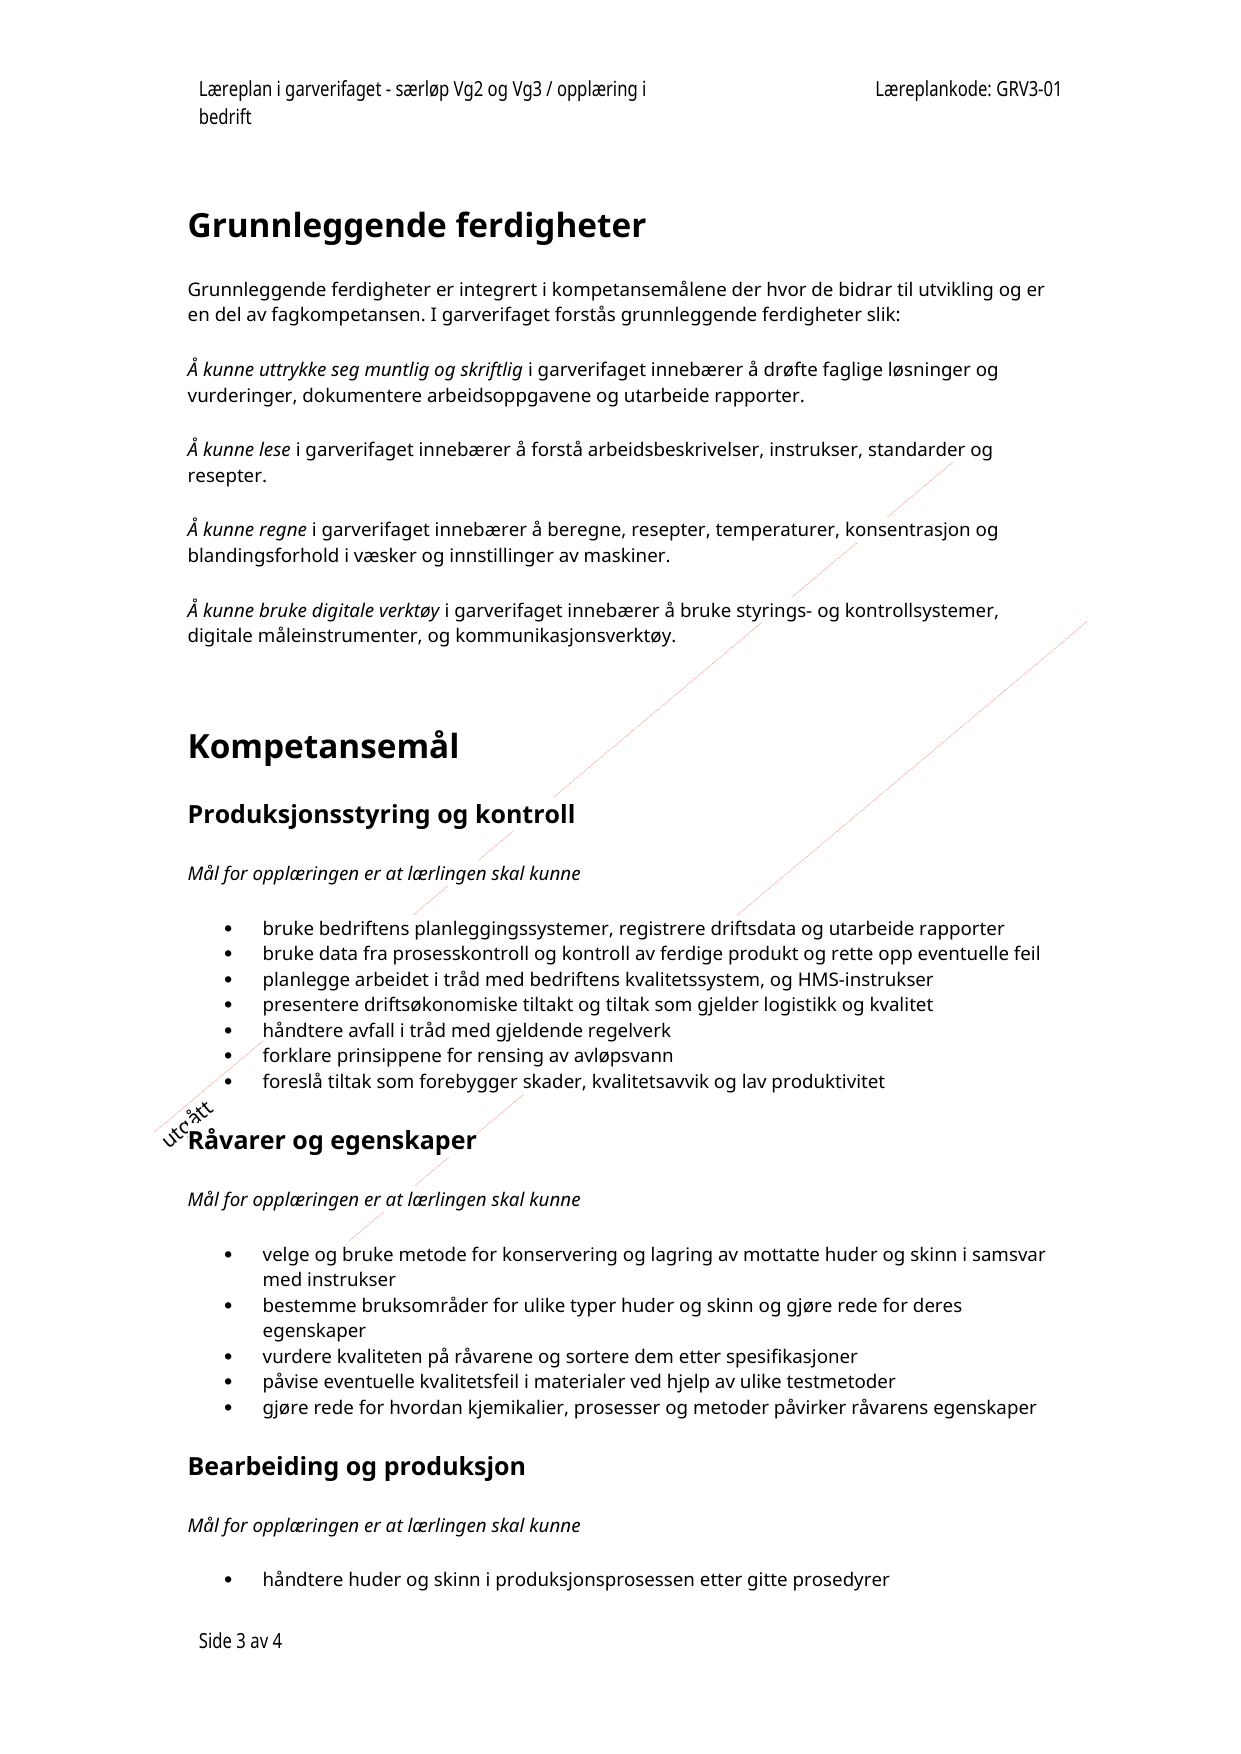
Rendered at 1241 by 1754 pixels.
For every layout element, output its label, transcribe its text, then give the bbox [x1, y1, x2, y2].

list velge og bruke metode for konservering og lagring av mottatte huder og skinn i samsvar med instrukser [396, 1241, 1053, 1292]
subtitle Kompetansemål [468, 677, 695, 768]
list forklare prinsippene for rensing av avløpsvann [674, 1043, 1053, 1068]
text Å kunne lese i garverifaget innebærer å forstå arbeidsbeskrivelser, instrukser, standarder og resepter. [923, 437, 1053, 488]
subtitle Produksjonsstyring og kontroll [576, 797, 876, 831]
list håndtere avfall i tråd med gjeldende regelverk [671, 1017, 1053, 1043]
subtitle Råvarer og egenskaper [477, 1123, 1053, 1157]
text Å kunne regne i garverifaget innebærer å beregne, resepter, temperaturer, konsentrasjon og blandingsforhold i væsker og innstillinger av maskiner. [676, 542, 856, 568]
list håndtere avfall i tråd med gjeldende regelverk [225, 1017, 263, 1043]
list håndtere huder og skinn i produksjonsprosessen etter gitte prosedyrer [890, 1567, 1053, 1592]
text Å kunne regne i garverifaget innebærer å beregne, resepter, temperaturer, konsentrasjon og blandingsforhold i væsker og innstillinger av maskiner. [828, 517, 1053, 568]
list bestemme bruksområder for ulike typer huder og skinn og gjøre rede for deres egenskaper [225, 1292, 1053, 1343]
list planlegge arbeidet i tråd med bedriftens kvalitetssystem, og HMS-instrukser [934, 966, 1053, 992]
text Grunnleggende ferdigheter er integrert i kompetansemålene der hvor de bidrar til utvikling og er en del av fagkompetansen. I garverifaget forstås grunnleggende ferdigheter slik: [906, 276, 1053, 327]
list vurdere kvaliteten på råvarene og sortere dem etter spesifikasjoner [858, 1343, 1053, 1368]
text Mål for opplæringen er at lærlingen skal kunne [588, 1186, 1053, 1212]
subtitle Bearbeiding og produksjon [526, 1449, 1053, 1483]
text Å kunne bruke digitale verktøy i garverifaget innebærer å bruke styrings- og kontrollsystemer, digitale måleinstrumenter, og kommunikasjonsverktøy. [733, 597, 1053, 648]
list påvise eventuelle kvalitetsfeil i materialer ved hjelp av ulike testmetoder [225, 1368, 1053, 1394]
text Å kunne uttrykke seg muntlig og skriftlig i garverifaget innebærer å drøfte faglige løsninger og vurderinger, dokumentere arbeidsoppgavene og utarbeide rapporter. [810, 356, 1053, 407]
text Mål for opplæringen er at lærlingen skal kunne [588, 860, 801, 886]
text Å kunne bruke digitale verktøy i garverifaget innebærer å bruke styrings- og kontrollsystemer, digitale måleinstrumenter, og kommunikasjonsverktøy. [187, 597, 760, 648]
text Mål for opplæringen er at lærlingen skal kunne [588, 1512, 1053, 1537]
text Mål for opplæringen er at lærlingen skal kunne [773, 860, 1053, 886]
text Å kunne lese i garverifaget innebærer å forstå arbeidsbeskrivelser, instrukser, standarder og resepter. [272, 462, 951, 488]
subtitle Kompetansemål [590, 677, 1019, 768]
list foreslå tiltak som forebygger skader, kvalitetsavvik og lav produktivitet [885, 1068, 1053, 1094]
subtitle Grunnleggende ferdigheter [655, 156, 1053, 247]
list presentere driftsøkonomiske tiltakt og tiltak som gjelder logistikk og kvalitet [933, 992, 1053, 1017]
subtitle Kompetansemål [914, 677, 1053, 768]
subtitle Produksjonsstyring og kontroll [839, 797, 1053, 831]
